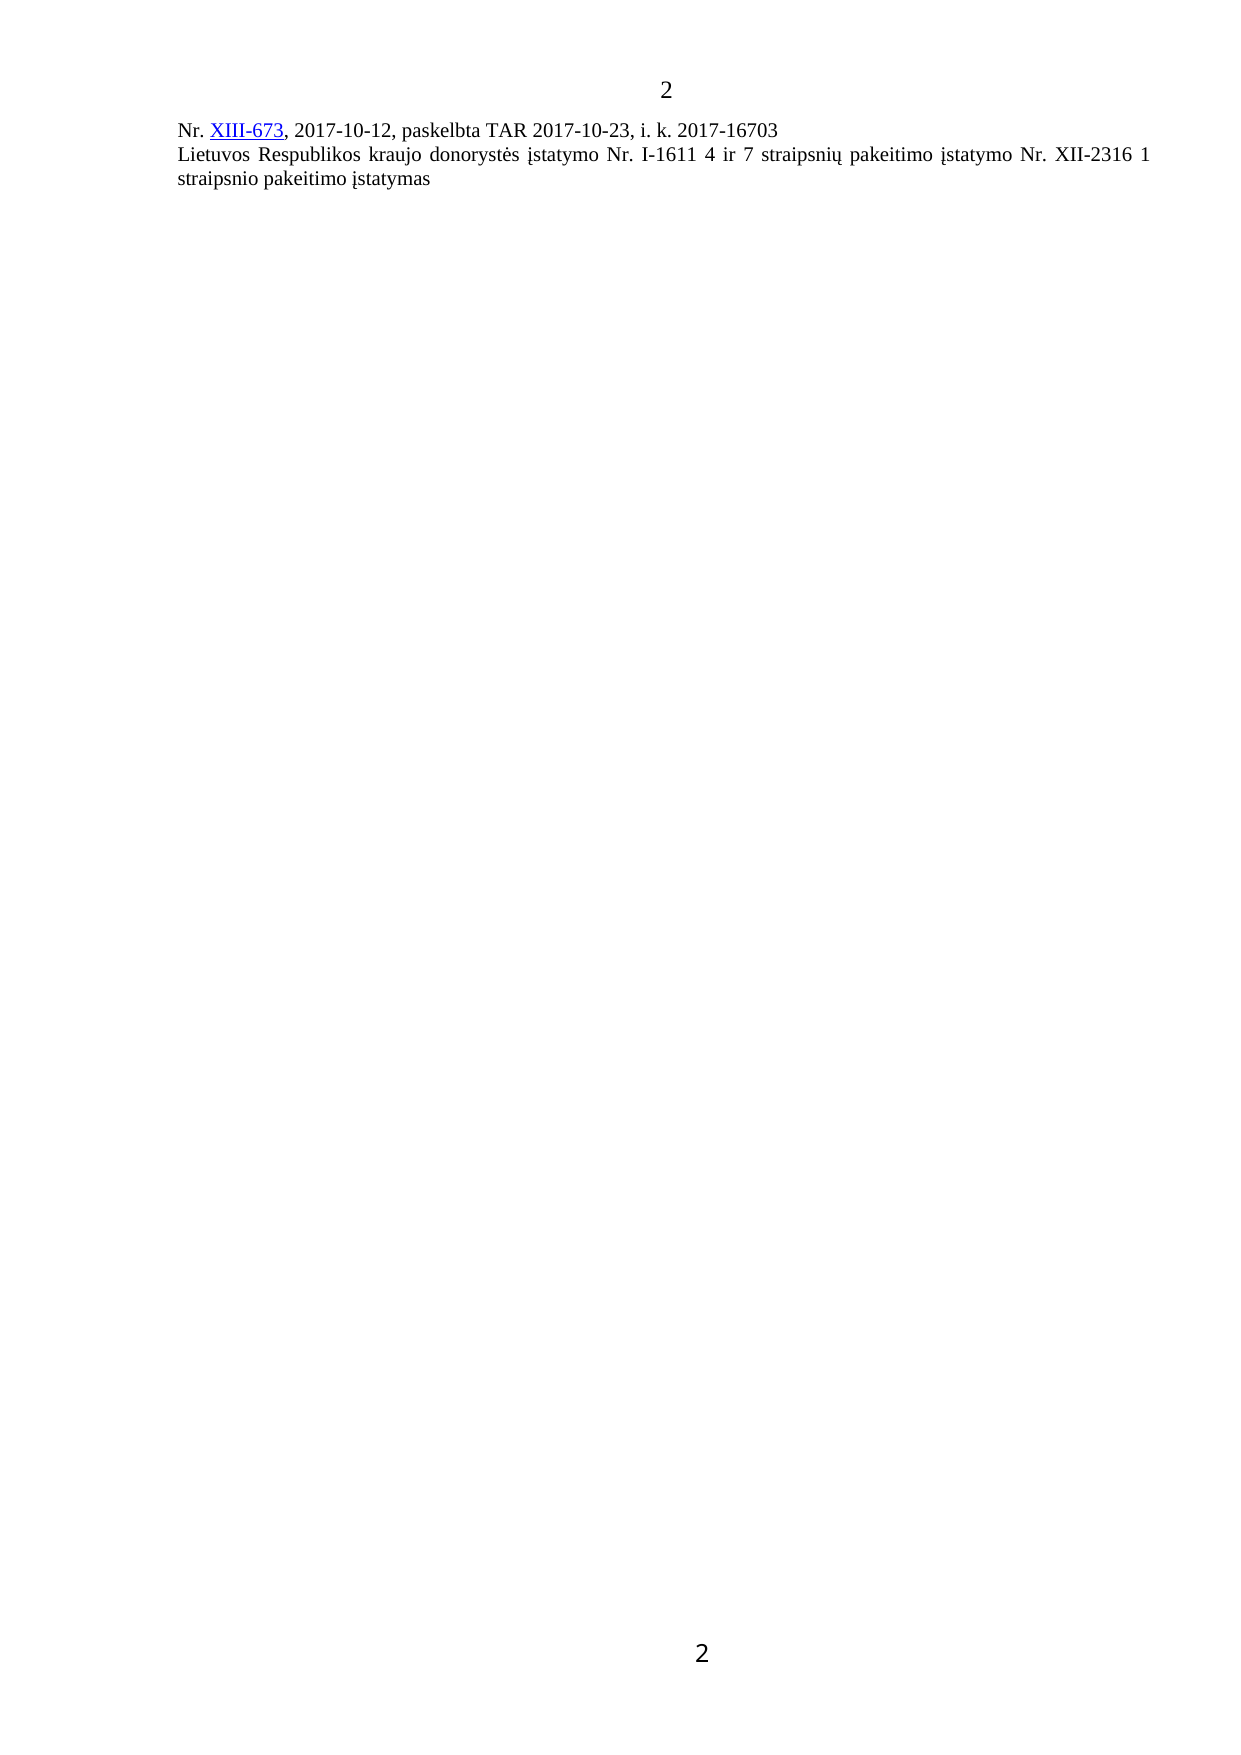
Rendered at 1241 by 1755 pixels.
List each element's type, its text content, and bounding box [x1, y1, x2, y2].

text Nr. XIII-673, 2017-10-12, paskelbta TAR 2017-10-23, i. k. 2017-16703 [177, 118, 1152, 142]
text Lietuvos Respublikos kraujo donorystės įstatymo Nr. I-1611 4 ir 7 straipsnių pakeitimo įstatymo Nr. XII-2316 1 straipsnio pakeitimo įstatymas [177, 142, 1152, 190]
